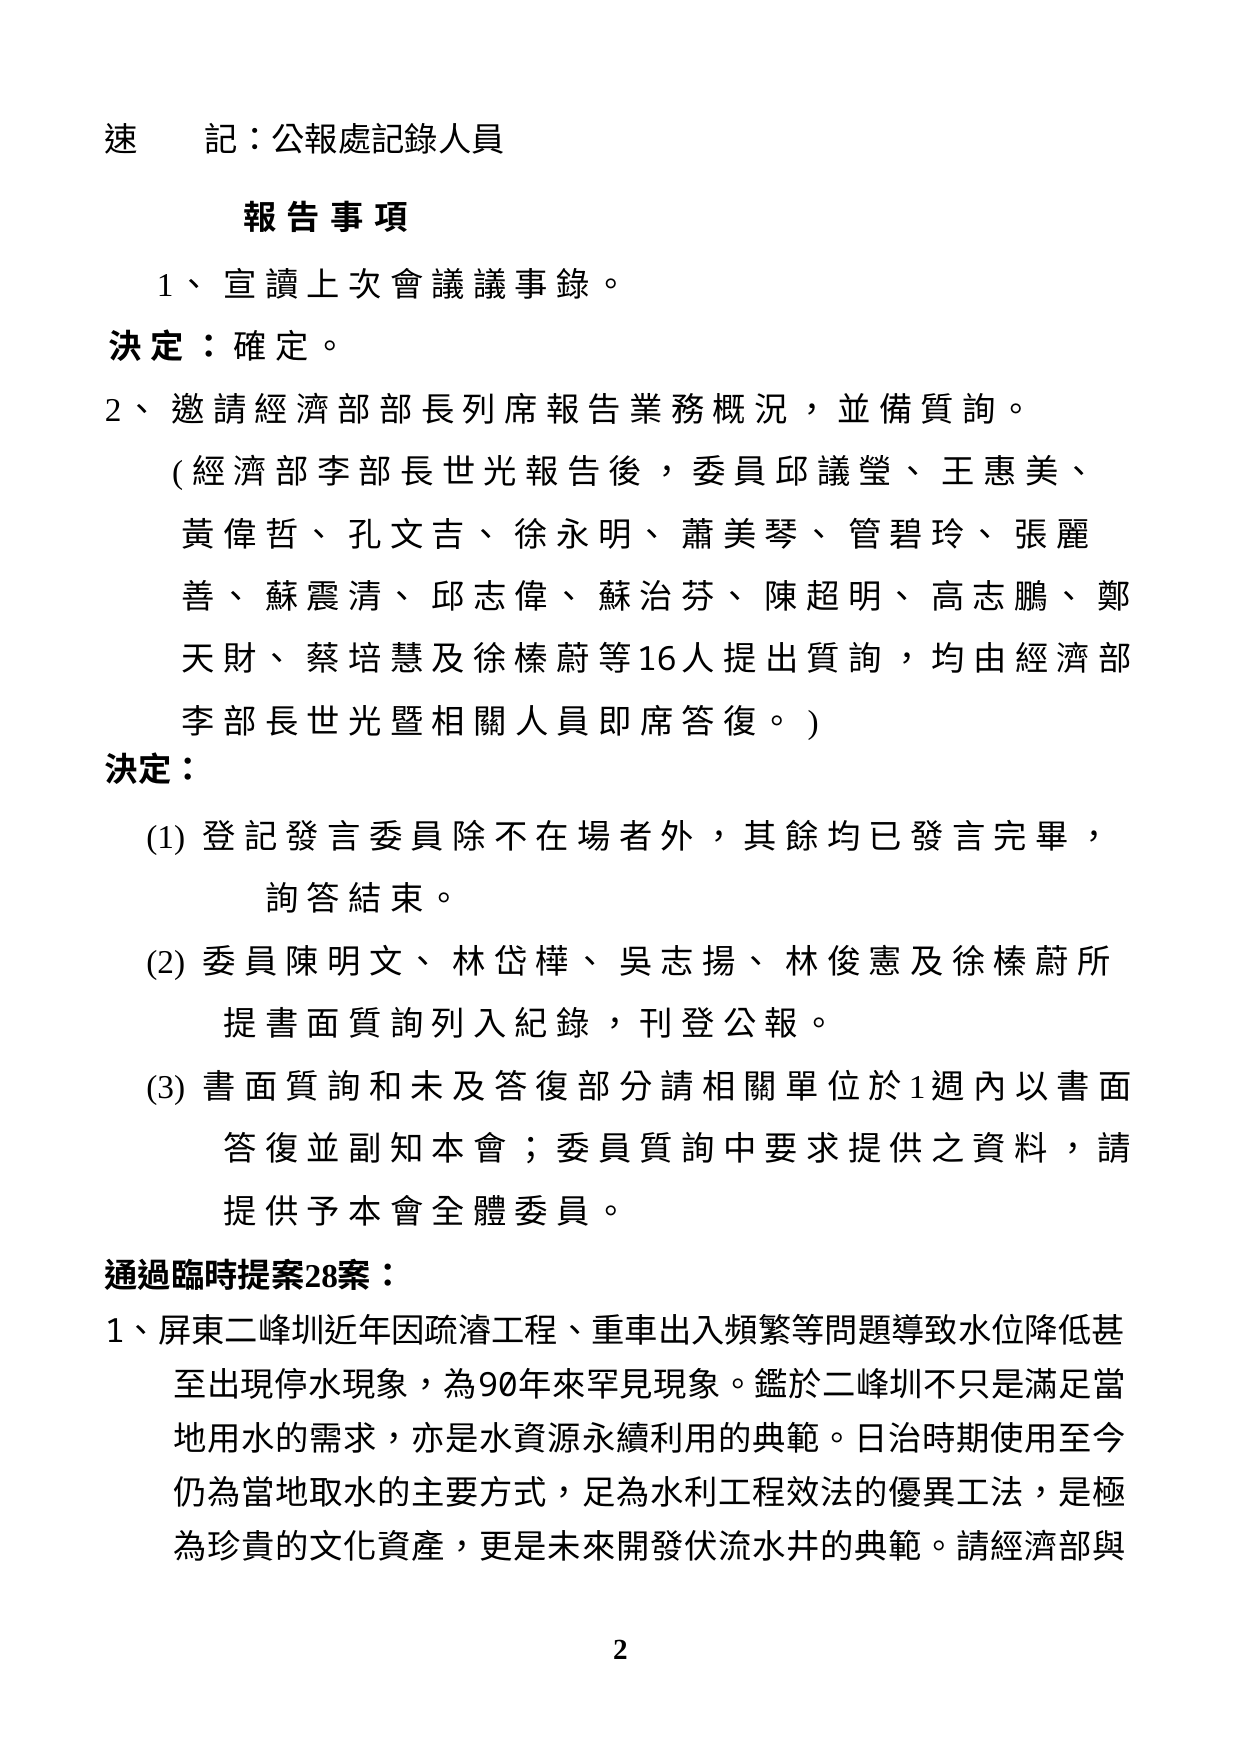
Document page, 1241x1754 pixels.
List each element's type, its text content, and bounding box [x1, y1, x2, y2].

text 決定：確定。 [104, 302, 1136, 365]
text 速 記：公報處記錄人員 [104, 110, 1136, 162]
list 委員陳明文、林岱樺、吳志揚、林俊憲及徐榛蔚所提書面質詢列入紀錄，刊登公報。 [141, 917, 1136, 1042]
list 書面質詢和未及答復部分請相關單位於1週內以書面答復並副知本會；委員質詢中要求提供之資料，請提供予本會全體委員。 [141, 1042, 1136, 1229]
list 登記發言委員除不在場者外，其餘均已發言完畢，詢答結束。 [142, 792, 1136, 917]
text 報告事項 [243, 188, 1136, 240]
list 宣讀上次會議議事錄。 [154, 240, 1136, 302]
list 邀請經濟部部長列席報告業務概況，並備質詢。 [104, 365, 1136, 427]
text 決定： [104, 740, 1136, 792]
list 屏東二峰圳近年因疏濬工程、重車出入頻繁等問題導致水位降低甚至出現停水現象，為90年來罕見現象。鑑於二峰圳不只是滿足當地用水的需求，亦是水資源永續利用的典範。日治時期使用至今仍為當地取水的主要方式，足為水利工程效法的優異工法，是極為珍貴的文化資產，更是未來開發伏流水井的典範。請經濟部與 [104, 1299, 1127, 1569]
text (經濟部李部長世光報告後，委員邱議瑩、王惠美、黃偉哲、孔文吉、徐永明、蕭美琴、管碧玲、張麗善、蘇震清、邱志偉、蘇治芬、陳超明、高志鵬、鄭天財、蔡培慧及徐榛蔚等16人提出質詢，均由經濟部李部長世光暨相關人員即席答復。) [163, 427, 1136, 740]
text 通過臨時提案28案： [1, 1244, 1127, 1299]
